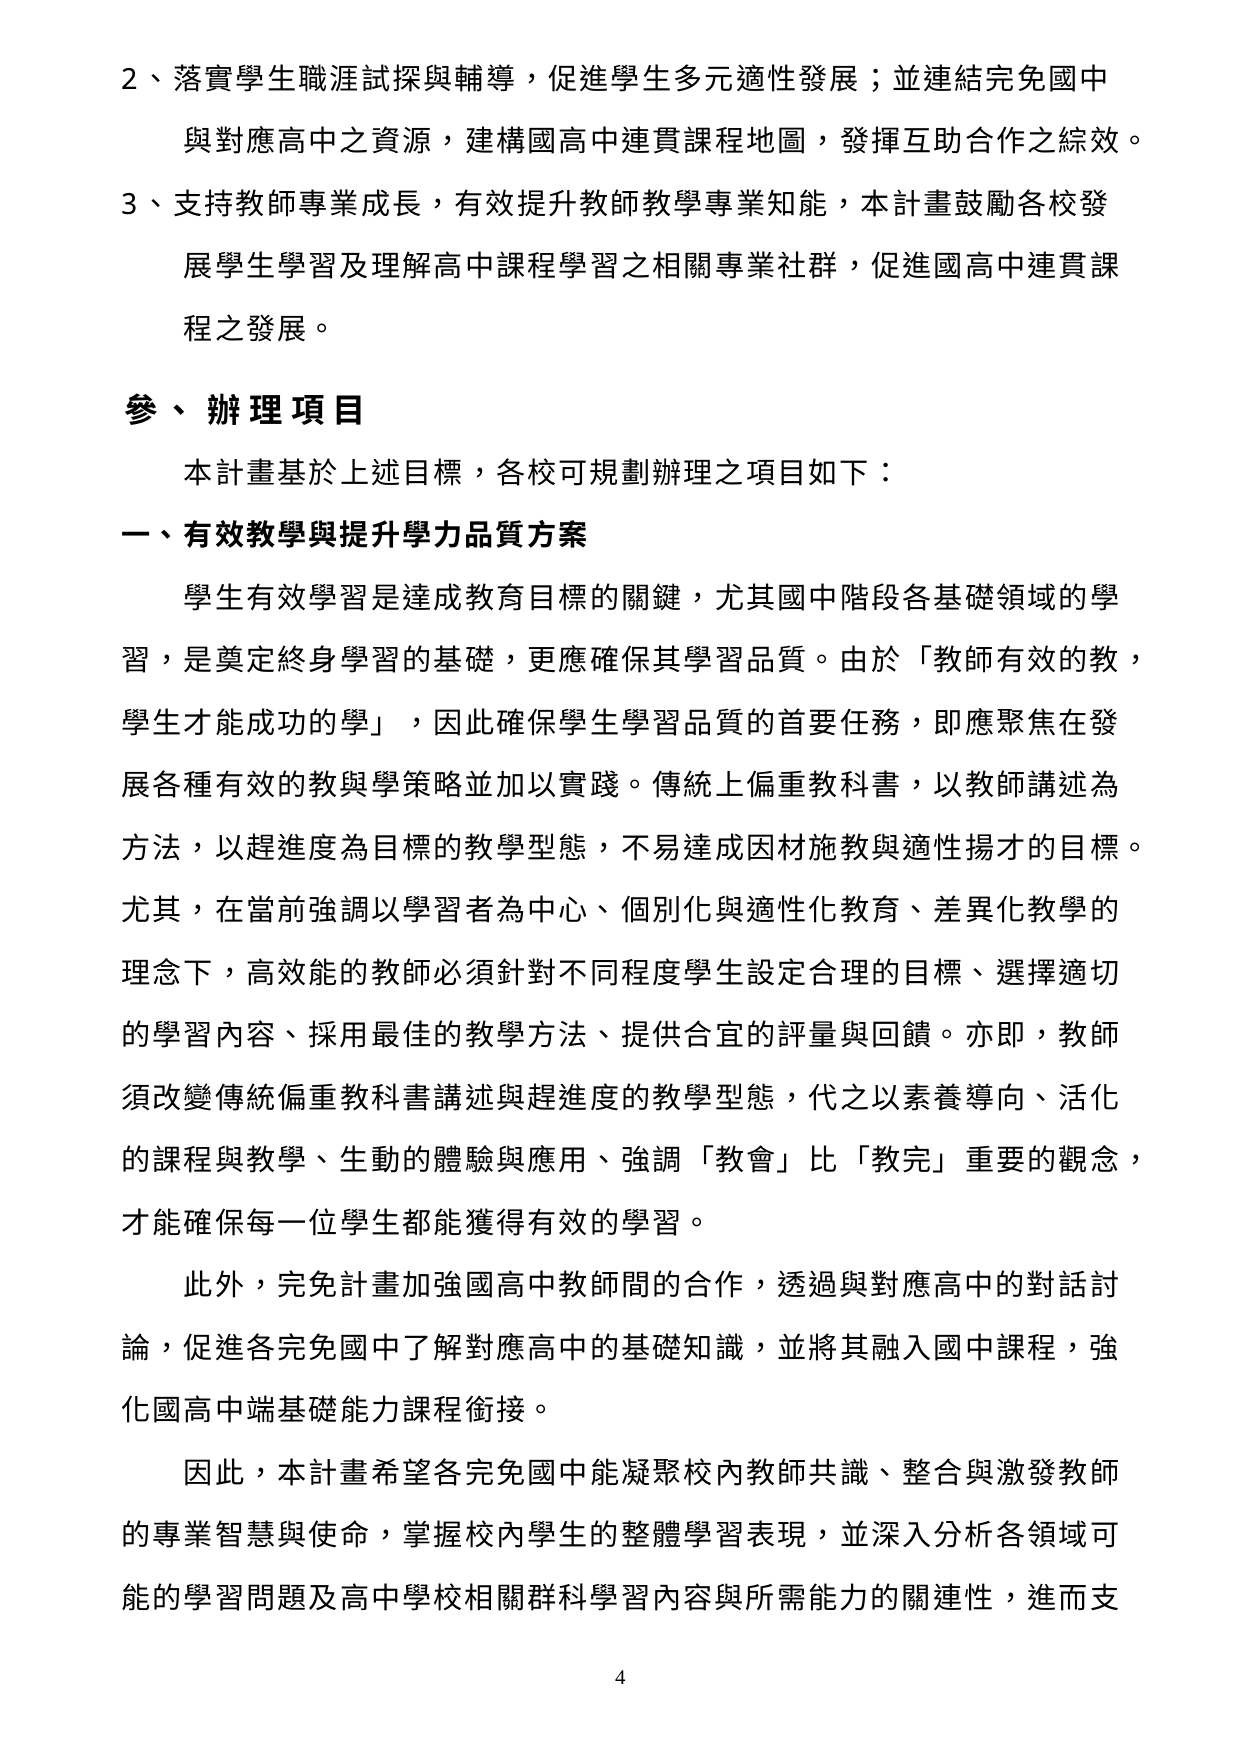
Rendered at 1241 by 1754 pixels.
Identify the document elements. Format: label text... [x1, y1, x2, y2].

text 此外，完免計畫加強國高中教師間的合作，透過與對應高中的對話討論，促進各完免國中了解對應高中的基礎知識，並將其融入國中課程，強化國高中端基礎能力課程銜接。 [120, 1241, 1120, 1429]
text 參、辦理項目 [120, 366, 1120, 429]
list 支持教師專業成長，有效提升教師教學專業知能，本計畫鼓勵各校發展學生學習及理解高中課程學習之相關專業社群，促進國高中連貫課程之發展。 [120, 160, 1120, 347]
text 因此，本計畫希望各完免國中能凝聚校內教師共識、整合與激發教師的專業智慧與使命，掌握校內學生的整體學習表現，並深入分析各領域可能的學習問題及高中學校相關群科學習內容與所需能力的關連性，進而支 [120, 1429, 1120, 1616]
text 本計畫基於上述目標，各校可規劃辦理之項目如下： [120, 429, 1120, 491]
text 一、有效教學與提升學力品質方案 [120, 491, 1120, 554]
text 學生有效學習是達成教育目標的關鍵，尤其國中階段各基礎領域的學習，是奠定終身學習的基礎，更應確保其學習品質。由於「教師有效的教，學生才能成功的學」，因此確保學生學習品質的首要任務，即應聚焦在發展各種有效的教與學策略並加以實踐。傳統上偏重教科書，以教師講述為方法，以趕進度為目標的教學型態，不易達成因材施教與適性揚才的目標。尤其，在當前強調以學習者為中心、個別化與適性化教育、差異化教學的理念下，高效能的教師必須針對不同程度學生設定合理的目標、選擇適切的學習內容、採用最佳的教學方法、提供合宜的評量與回饋。亦即，教師須改變傳統偏重教科書講述與趕進度的教學型態，代之以素養導向、活化的課程與教學、生動的體驗與應用、強調「教會」比「教完」重要的觀念，才能確保每一位學生都能獲得有效的學習。 [120, 554, 1120, 1241]
list 落實學生職涯試探與輔導，促進學生多元適性發展；並連結完免國中與對應高中之資源，建構國高中連貫課程地圖，發揮互助合作之綜效。 [120, 35, 1120, 160]
